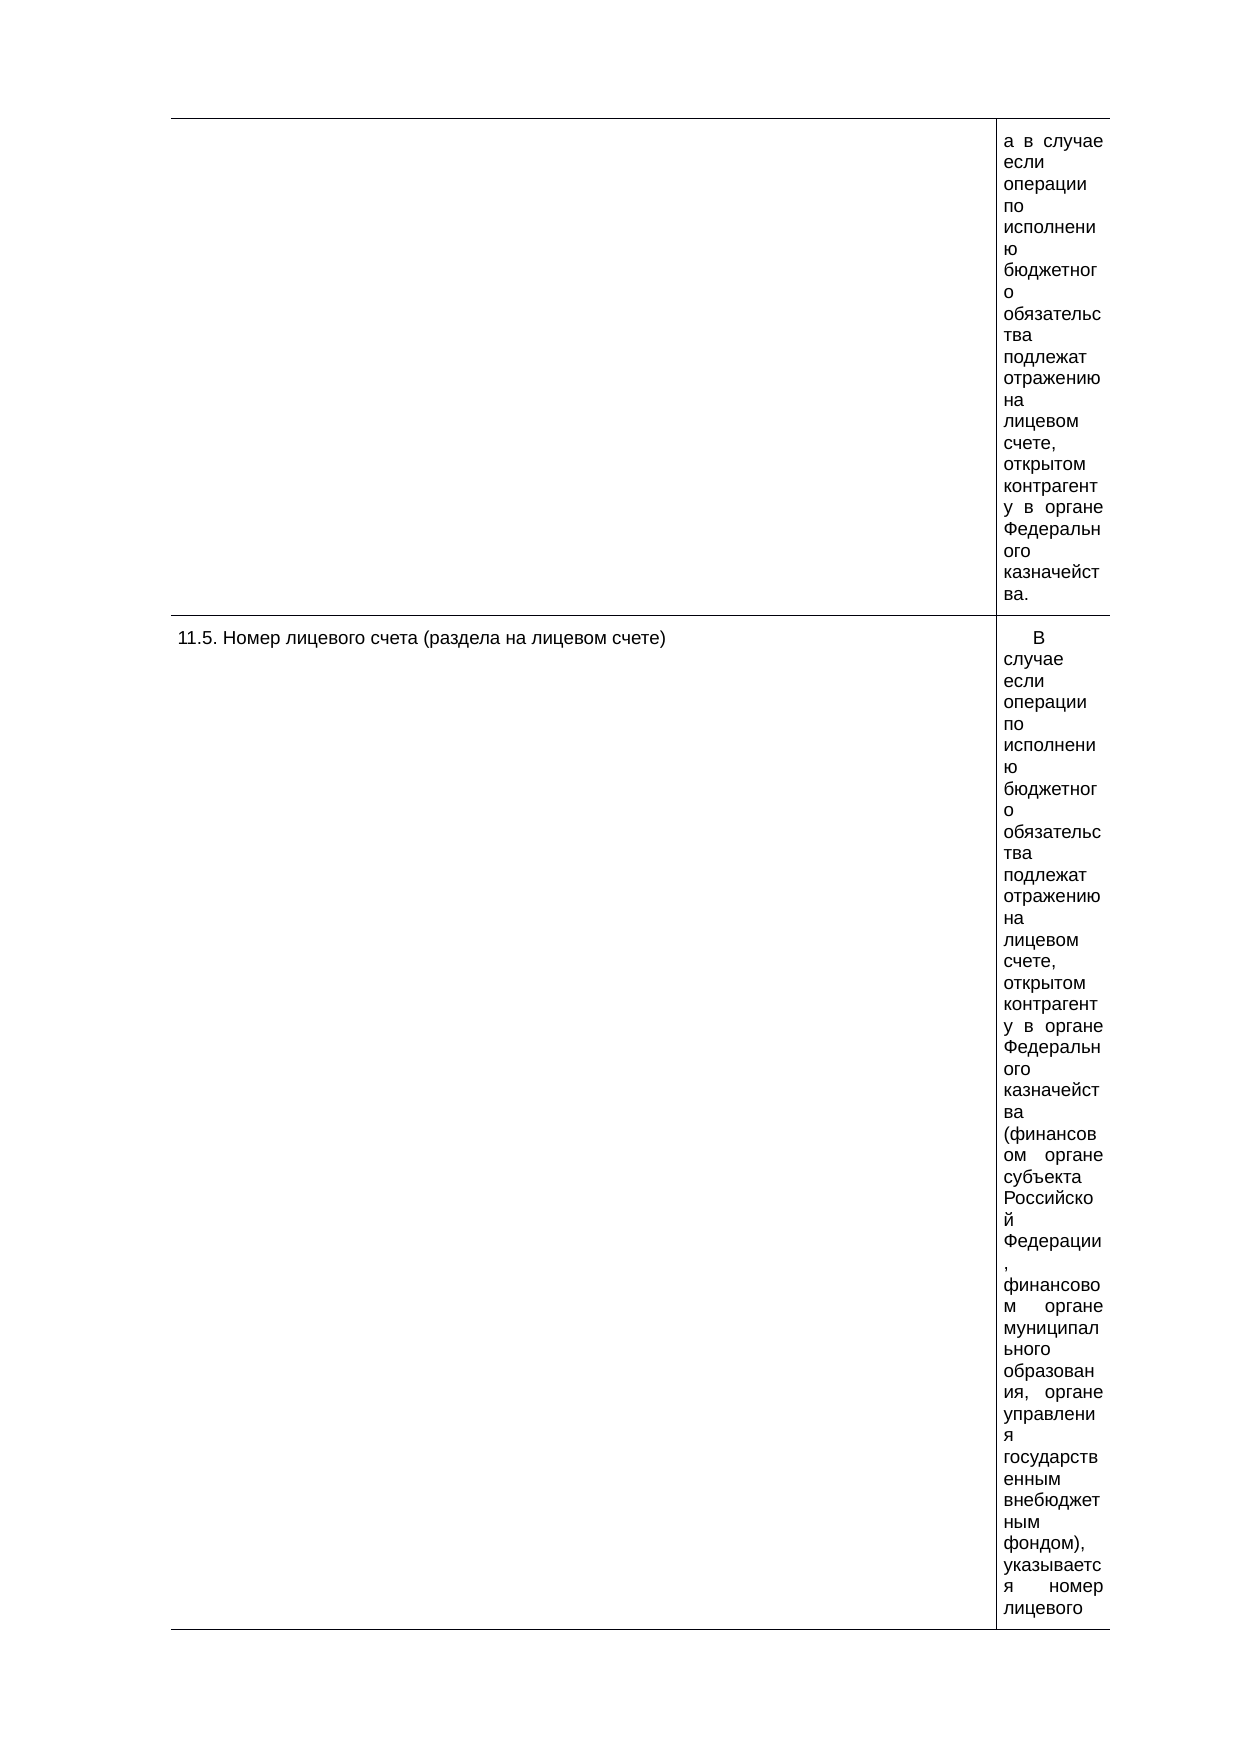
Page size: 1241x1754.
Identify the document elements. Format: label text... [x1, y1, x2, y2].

table_cell [171, 119, 996, 615]
table_cell В случае если операции по исполнению бюджетного обязательства подлежат отражению на лицевом счете, открытом контрагенту в органе Федерального казначейства (финансовом органе субъекта Российской Федерации, финансовом органе муниципального образования, органе управления государственным внебюджетным фондом), указывается номер лицевого [997, 616, 1110, 1629]
table_cell а в случае если операции по исполнению бюджетного обязательства подлежат отражению на лицевом счете, открытом контрагенту в органе Федерального казначейства. [997, 119, 1110, 615]
table_cell 11.5. Номер лицевого счета (раздела на лицевом счете) [171, 616, 996, 1629]
